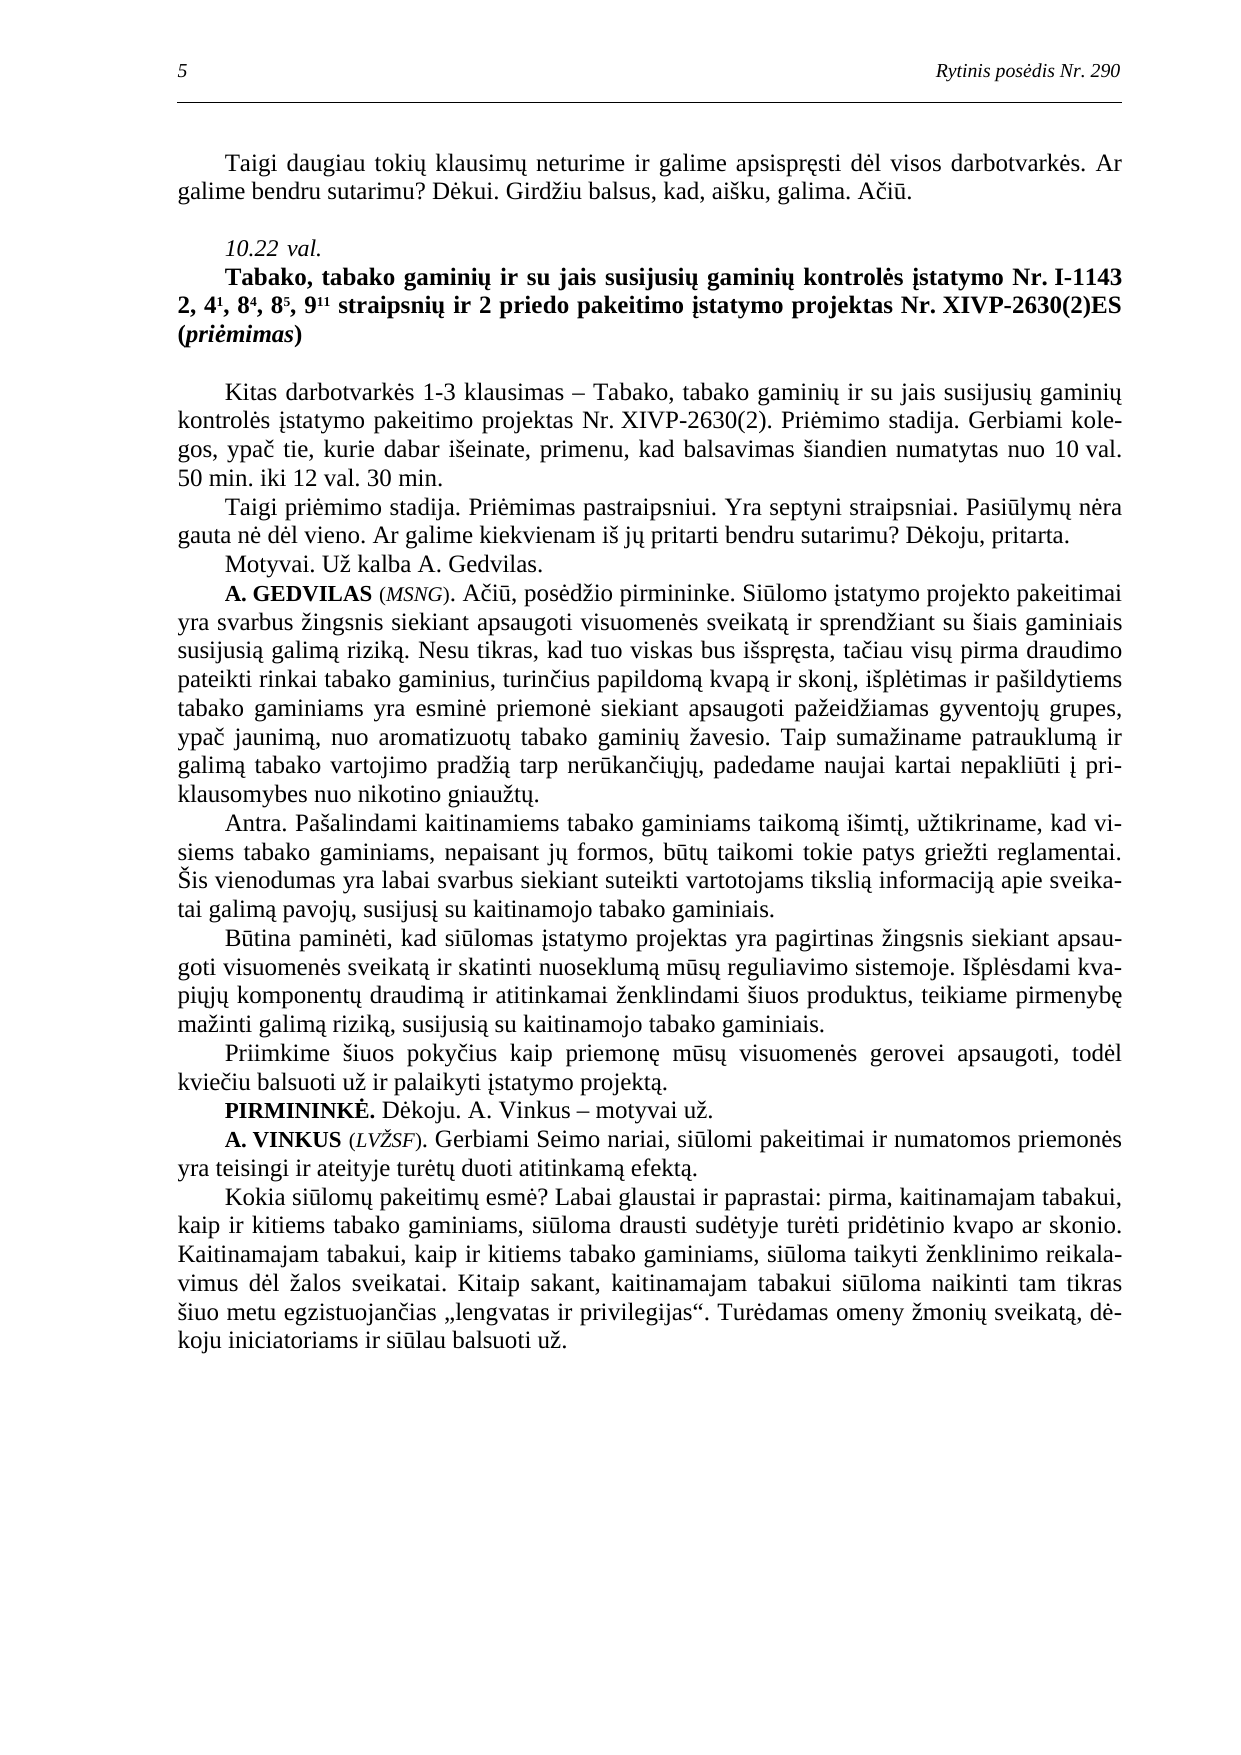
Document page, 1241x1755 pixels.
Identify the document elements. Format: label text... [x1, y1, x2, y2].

text A. GEDVILAS (MSNG). Ačiū, po­sė­džio pir­mi­nin­ke. Siū­lo­mo įsta­ty­mo pro­jek­to pa­kei­ti­mai yra svar­bus žings­nis sie­kiant ap­sau­go­ti vi­suo­me­nės svei­ka­tą ir spren­džiant su šiais ga­mi­niais su­si­ju­sią ga­li­mą ri­zi­ką. Ne­su tik­ras, kad tuo vis­kas bus iš­spręs­ta, ta­čiau vi­sų pir­ma drau­di­mo pa­teik­ti rin­kai ta­ba­ko ga­mi­nius, tu­rin­čius pa­pil­do­mą kva­pą ir sko­nį, iš­plė­ti­mas ir pa­šil­dy­tiems ta­ba­ko ga­mi­niams yra es­mi­nė prie­mo­nė sie­kiant ap­sau­go­ti pa­žei­džia­mas gy­ven­to­jų gru­pes, ypač jau­ni­mą, nuo aro­ma­ti­zuo­tų ta­ba­ko ga­mi­nių ža­ve­sio. Taip su­ma­ži­na­me pa­trauk­lu­mą ir ga­li­mą ta­ba­ko var­to­ji­mo pra­džią tarp ne­rū­kan­čių­jų, pa­de­da­me nau­jai kar­tai ne­pa­kliū­ti į pri­klau­so­my­bes nuo ni­ko­ti­no gniauž­tų. [177, 578, 1122, 808]
text Ki­tas dar­bo­tvarkės 1-3 klau­si­mas – Ta­ba­ko, ta­ba­ko ga­mi­nių ir su jais su­si­ju­sių ga­mi­nių kon­tro­lės įsta­ty­mo pa­kei­ti­mo pro­jek­tas Nr. XIVP-2630(2). Pri­ėmi­mo sta­di­ja. Ger­bia­mi ko­le­gos, ypač tie, ku­rie da­bar iš­ei­na­te, pri­me­nu, kad bal­sa­vi­mas šian­dien nu­ma­ty­tas nuo 10 val. 50 min. iki 12 val. 30 min. [177, 377, 1122, 492]
text PIRMININKĖ. Dė­ko­ju. A. Vin­kus – mo­ty­vai už. [177, 1095, 1122, 1124]
text 10.22 val. [224, 234, 1122, 262]
text Tai­gi pri­ėmi­mo sta­di­ja. Pri­ėmi­mas pa­straips­niui. Yra sep­ty­ni straips­niai. Pa­siū­ly­mų nė­ra gau­ta nė dėl vie­no. Ar ga­li­me kiek­vie­nam iš jų pri­tar­ti ben­dru su­ta­ri­mu? Dė­ko­ju, pri­tar­ta. [177, 492, 1122, 549]
text Mo­ty­vai. Už kal­ba A. Ged­vi­las. [177, 549, 1122, 578]
text A. VINKUS (LVŽSF). Ger­bia­mi Sei­mo na­riai, siū­lo­mi pa­kei­ti­mai ir nu­ma­to­mos prie­mo­nės yra tei­sin­gi ir at­ei­ty­je tu­rė­tų duo­ti ati­tin­ka­mą efek­tą. [177, 1124, 1122, 1182]
text Ta­ba­ko, ta­ba­ko ga­mi­nių ir su jais su­si­ju­sių ga­mi­nių kon­tro­lės įsta­ty­mo Nr. I-1143 2, 41, 84, 85, 911 straips­nių ir 2 prie­do pa­kei­ti­mo įsta­ty­mo pro­jek­tas Nr. XIVP-2630(2)ES (pri­ėmi­mas) [177, 262, 1122, 348]
text Pri­im­ki­me šiuos po­ky­čius kaip prie­mo­nę mū­sų vi­suo­me­nės ge­ro­vei ap­sau­go­ti, to­dėl kvie­čiu bal­suo­ti už ir pa­lai­ky­ti įsta­ty­mo pro­jek­tą. [177, 1038, 1122, 1095]
text Bū­ti­na pa­mi­nė­ti, kad siū­lo­mas įsta­ty­mo pro­jek­tas yra pa­gir­ti­nas žings­nis sie­kiant ap­sau­go­ti vi­suo­me­nės svei­ka­tą ir ska­tin­ti nuo­sek­lu­mą mū­sų re­gu­lia­vi­mo sis­te­mo­je. Iš­plės­da­mi kva­pių­jų kom­po­nen­tų drau­di­mą ir ati­tin­ka­mai žen­klin­da­mi šiuos pro­duk­tus, tei­kia­me pir­me­ny­bę ma­ži­nti ga­li­mą ri­zi­ką, su­si­ju­sią su kai­ti­na­mo­jo ta­ba­ko ga­mi­niais. [177, 923, 1122, 1038]
text Tai­gi dau­giau to­kių klau­si­mų ne­tu­ri­me ir ga­li­me ap­si­spręs­ti dėl vi­sos dar­bo­tvarkės. Ar ga­li­me ben­dru su­ta­ri­mu? Dė­kui. Gir­džiu bal­sus, kad, aiš­ku, ga­li­ma. Ačiū. [177, 148, 1122, 205]
text Ko­kia siū­lo­mų pa­kei­ti­mų es­mė? La­bai glaus­tai ir pa­pras­tai: pir­ma, kai­ti­na­ma­jam ta­ba­kui, kaip ir ki­tiems ta­ba­ko ga­mi­niams, siū­lo­ma draus­ti su­dė­ty­je tu­rė­ti pri­dė­ti­nio kva­po ar sko­nio. Kai­ti­na­ma­jam ta­ba­kui, kaip ir ki­tiems ta­ba­ko ga­mi­niams, siū­lo­ma tai­ky­ti žen­kli­ni­mo rei­ka­la­vi­mus dėl ža­los svei­ka­tai. Ki­taip sa­kant, kai­ti­na­ma­jam ta­ba­kui siū­lo­ma nai­kin­ti tam tik­ras šiuo me­tu eg­zis­tuo­jan­čias „leng­va­tas ir pri­vi­le­gi­jas“. Tu­rė­da­mas ome­ny žmo­nių svei­ka­tą, dė­ko­ju ini­cia­to­riams ir siū­lau bal­suo­ti už. [177, 1182, 1122, 1354]
text An­tra. Pa­ša­lin­da­mi kai­ti­na­miems ta­ba­ko ga­mi­niams tai­ko­mą iš­im­tį, už­tik­ri­na­me, kad vi­siems ta­ba­ko ga­mi­niams, ne­pai­sant jų for­mos, bū­tų tai­ko­mi to­kie pa­tys griež­ti reg­la­men­tai. Šis vie­no­du­mas yra la­bai svar­bus sie­kiant su­teik­ti var­to­to­jams tiks­lią in­for­ma­ci­ją apie svei­ka­tai ga­li­mą pa­vo­jų, su­si­ju­sį su kai­ti­na­mo­jo ta­ba­ko ga­mi­niais. [177, 808, 1122, 923]
